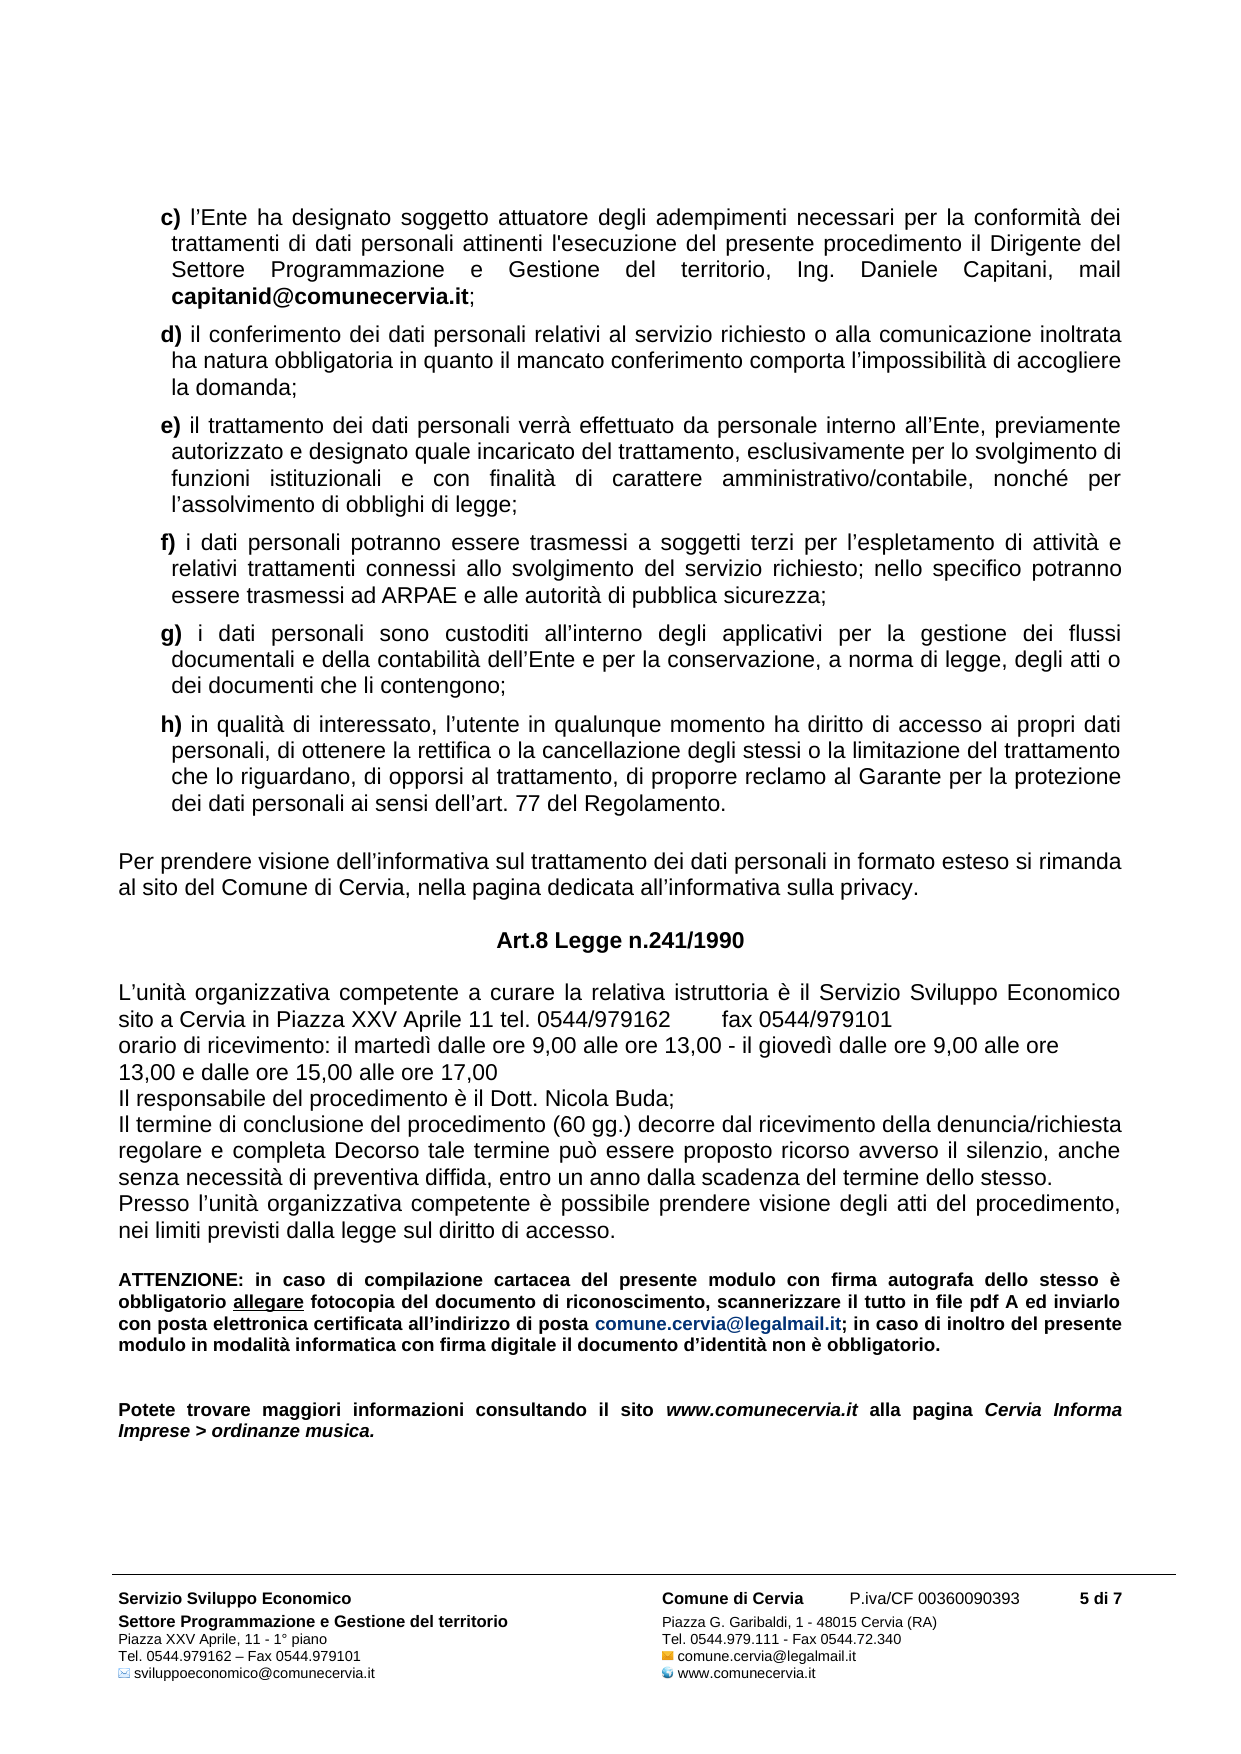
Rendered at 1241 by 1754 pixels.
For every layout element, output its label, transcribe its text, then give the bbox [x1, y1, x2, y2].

text Il termine di conclusione del procedimento (60 gg.) decorre dal ricevimento della denuncia/richiesta regolare e completa Decorso tale termine può essere proposto ricorso avverso il silenzio, anche senza necessità di preventiva diffida, entro un anno dalla scadenza del termine dello stesso. [118, 1111, 1122, 1190]
text Art.8 Legge n.241/1990 [118, 927, 1122, 953]
picture [662, 1666, 674, 1679]
picture [662, 1650, 674, 1662]
text Il responsabile del procedimento è il Dott. Nicola Buda; [118, 1085, 1122, 1111]
picture [118, 1666, 130, 1679]
text g) i dati personali sono custoditi all’interno degli applicativi per la gestione dei flussi documentali e della contabilità dell’Ente e per la conservazione, a norma di legge, degli atti o dei documenti che li contengono; [160, 620, 1122, 699]
text Potete trovare maggiori informazioni consultando il sito www.comunecervia.it alla pagina Cervia Informa Imprese > ordinanze musica. [118, 1399, 1122, 1442]
text orario di ricevimento: il martedì dalle ore 9,00 alle ore 13,00 - il giovedì dalle ore 9,00 alle ore 13,00 e dalle ore 15,00 alle ore 17,00 [118, 1032, 1122, 1085]
text c) l’Ente ha designato soggetto attuatore degli adempimenti necessari per la conformità dei trattamenti di dati personali attinenti l'esecuzione del presente procedimento il Dirigente del Settore Programmazione e Gestione del territorio, Ing. Daniele Capitani, mail capitanid@comunecervia.it; [160, 204, 1122, 309]
text Presso l’unità organizzativa competente è possibile prendere visione degli atti del procedimento, nei limiti previsti dalla legge sul diritto di accesso. [118, 1190, 1122, 1243]
text h) in qualità di interessato, l’utente in qualunque momento ha diritto di accesso ai propri dati personali, di ottenere la rettifica o la cancellazione degli stessi o la limitazione del trattamento che lo riguardano, di opporsi al trattamento, di proporre reclamo al Garante per la protezione dei dati personali ai sensi dell’art. 77 del Regolamento. [160, 711, 1122, 816]
text f) i dati personali potranno essere trasmessi a soggetti terzi per l’espletamento di attività e relativi trattamenti connessi allo svolgimento del servizio richiesto; nello specifico potranno essere trasmessi ad ARPAE e alle autorità di pubblica sicurezza; [160, 529, 1122, 608]
text d) il conferimento dei dati personali relativi al servizio richiesto o alla comunicazione inoltrata ha natura obbligatoria in quanto il mancato conferimento comporta l’impossibilità di accogliere la domanda; [160, 321, 1122, 400]
text ATTENZIONE: in caso di compilazione cartacea del presente modulo con firma autografa dello stesso è obbligatorio allegare fotocopia del documento di riconoscimento, scannerizzare il tutto in file pdf A ed inviarlo con posta elettronica certificata all’indirizzo di posta comune.cervia@legalmail.it; in caso di inoltro del presente modulo in modalità informatica con firma digitale il documento d’identità non è obbligatorio. [118, 1269, 1122, 1356]
text e) il trattamento dei dati personali verrà effettuato da personale interno all’Ente, previamente autorizzato e designato quale incaricato del trattamento, esclusivamente per lo svolgimento di funzioni istituzionali e con finalità di carattere amministrativo/contabile, nonché per l’assolvimento di obblighi di legge; [160, 412, 1122, 517]
text Per prendere visione dell’informativa sul trattamento dei dati personali in formato esteso si rimanda al sito del Comune di Cervia, nella pagina dedicata all’informativa sulla privacy. [118, 848, 1122, 900]
text L’unità organizzativa competente a curare la relativa istruttoria è il Servizio Sviluppo Economico sito a Cervia in Piazza XXV Aprile 11 tel. 0544/979162 fax 0544/979101 [118, 979, 1122, 1032]
